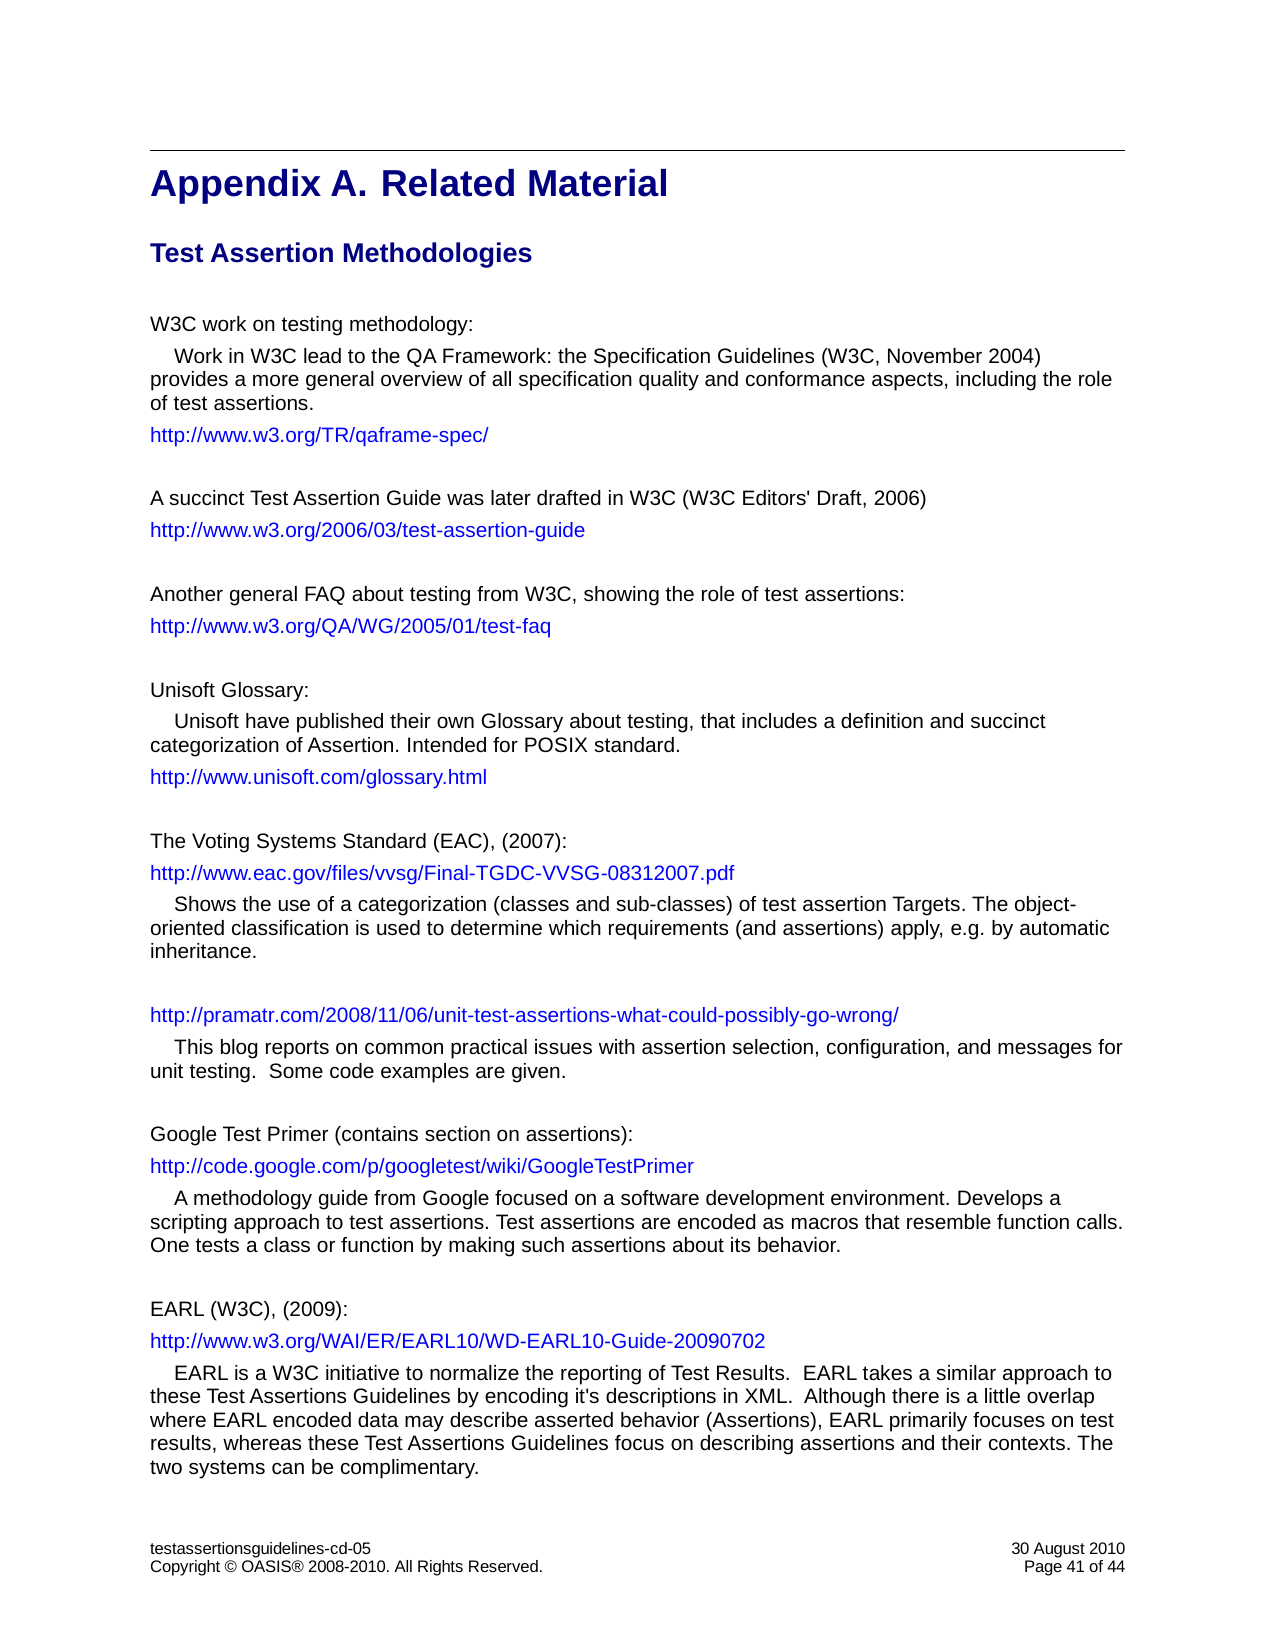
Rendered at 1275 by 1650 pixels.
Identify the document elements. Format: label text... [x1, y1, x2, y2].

text EARL is a W3C initiative to normalize the reporting of Test Results. EARL takes a similar approach to these Test Assertions Guidelines by encoding it's descriptions in XML. Although there is a little overlap where EARL encoded data may describe asserted behavior (Assertions), EARL primarily focuses on test results, whereas these Test Assertions Guidelines focus on describing assertions and their contexts. The two systems can be complimentary. [150, 1361, 1125, 1479]
text http://pramatr.com/2008/11/06/unit-test-assertions-what-could-possibly-go-wrong/ [150, 1004, 1125, 1027]
text Another general FAQ about testing from W3C, showing the role of test assertions: [150, 582, 1125, 606]
text http://www.w3.org/TR/qaframe-spec/ [150, 423, 1125, 447]
text EARL (W3C), (2009): [150, 1297, 1125, 1321]
text A methodology guide from Google focused on a software development environment. Develops a scripting approach to test assertions. Test assertions are encoded as macros that resemble function calls. One tests a class or function by making such assertions about its behavior. [150, 1187, 1125, 1257]
text A succinct Test Assertion Guide was later drafted in W3C (W3C Editors' Draft, 2006) [150, 487, 1125, 510]
text Google Test Primer (contains section on assertions): [150, 1123, 1125, 1146]
text Work in W3C lead to the QA Framework: the Specification Guidelines (W3C, November 2004) provides a more general overview of all specification quality and conformance aspects, including the role of test assertions. [150, 344, 1125, 415]
text Shows the use of a categorization (classes and sub-classes) of test assertion Targets. The object-oriented classification is used to determine which requirements (and assertions) apply, e.g. by automatic inheritance. [150, 893, 1125, 963]
text http://www.unisoft.com/glossary.html [150, 765, 1125, 789]
text Test Assertion Methodologies [150, 238, 1125, 268]
text http://www.w3.org/2006/03/test-assertion-guide [150, 519, 1125, 542]
text This blog reports on common practical issues with assertion selection, configuration, and messages for unit testing. Some code examples are given. [150, 1036, 1125, 1083]
text W3C work on testing methodology: [150, 312, 1125, 336]
text Unisoft Glossary: [150, 678, 1125, 702]
text http://code.google.com/p/googletest/wiki/GoogleTestPrimer [150, 1155, 1125, 1178]
text http://www.eac.gov/files/vvsg/Final-TGDC-VVSG-08312007.pdf [150, 861, 1125, 884]
text The Voting Systems Standard (EAC), (2007): [150, 829, 1125, 853]
subtitle Related Material [150, 151, 1125, 204]
text http://www.w3.org/WAI/ER/EARL10/WD-EARL10-Guide-20090702 [150, 1329, 1125, 1353]
text Unisoft have published their own Glossary about testing, that includes a definition and succinct categorization of Assertion. Intended for POSIX standard. [150, 710, 1125, 757]
text http://www.w3.org/QA/WG/2005/01/test-faq [150, 614, 1125, 638]
